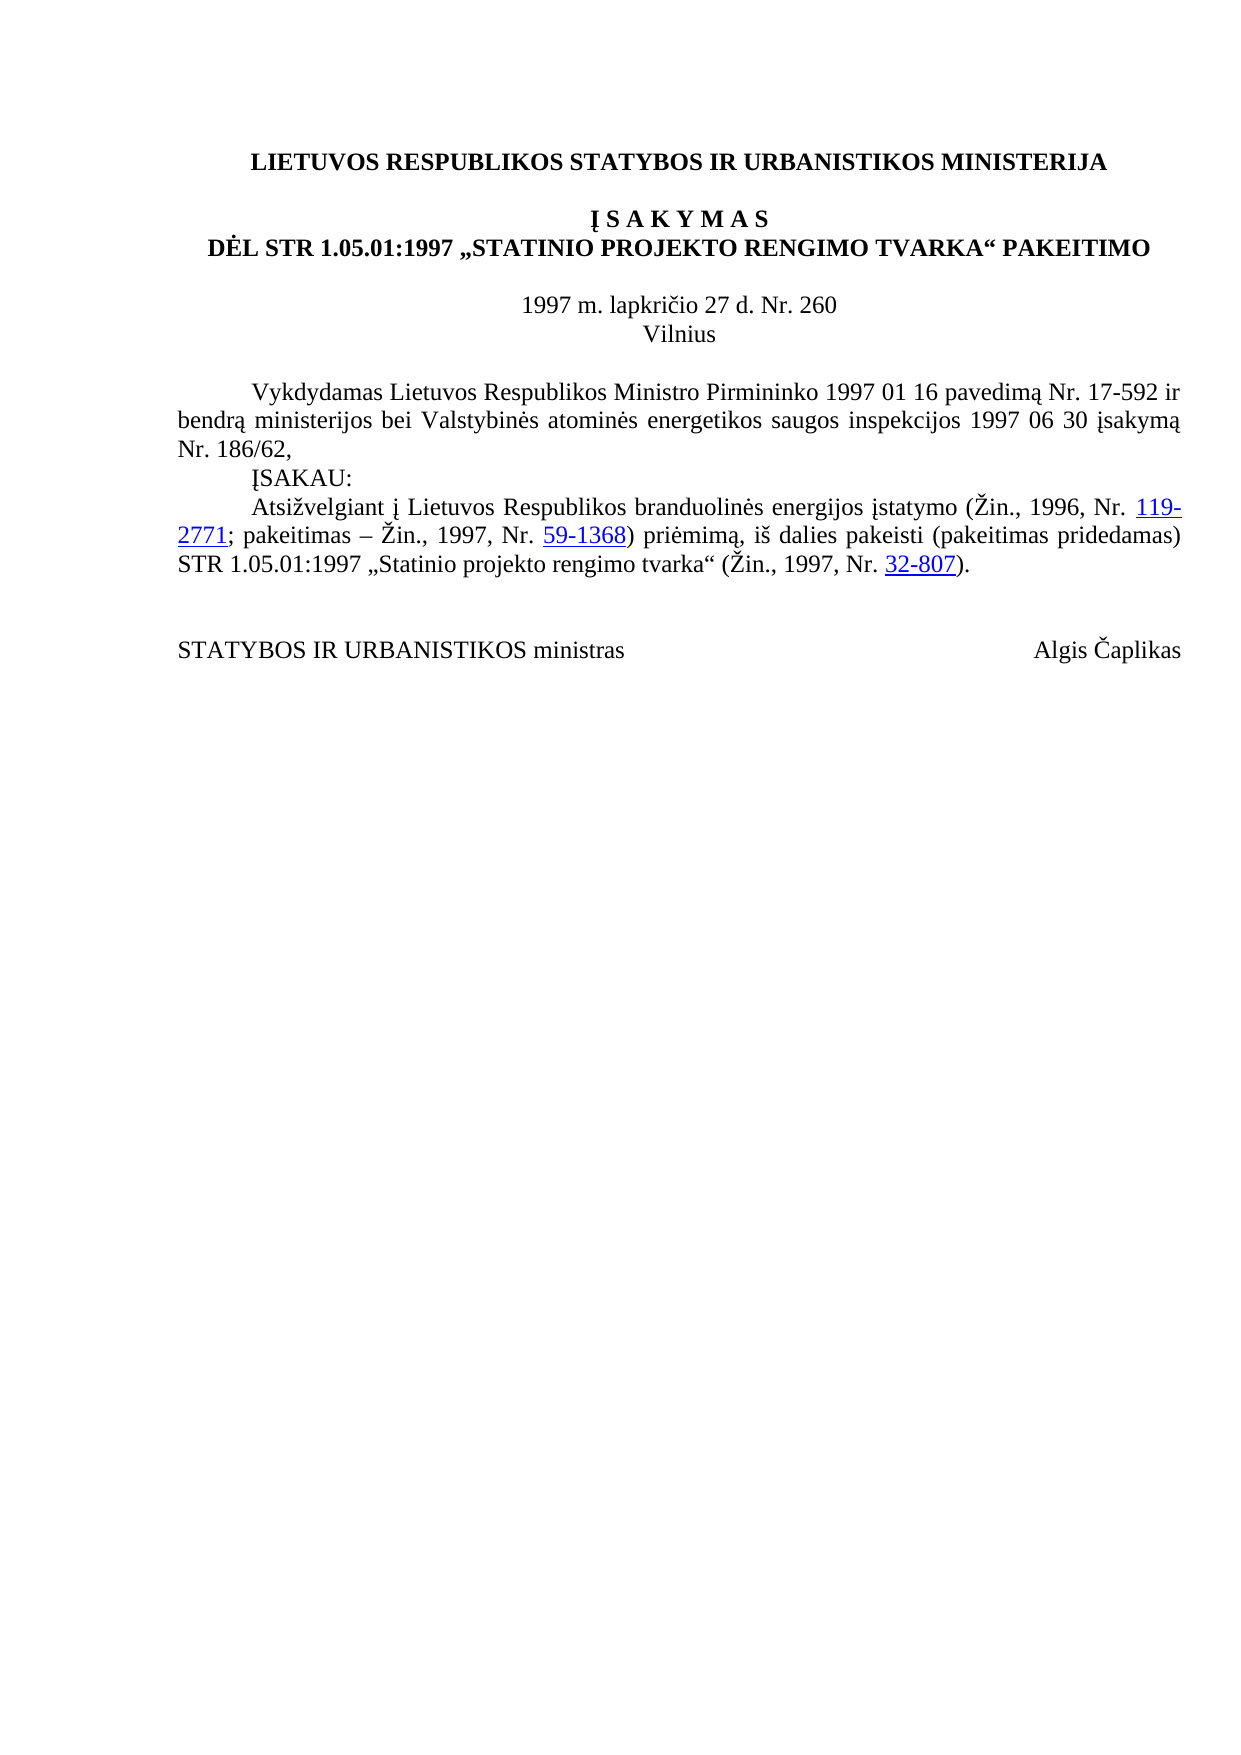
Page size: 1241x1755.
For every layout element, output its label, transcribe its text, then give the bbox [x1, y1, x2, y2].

text STATYBOS IR URBANISTIKOS ministras Algis Čaplikas [177, 636, 1181, 664]
text Atsižvelgiant į Lietuvos Respublikos branduolinės energijos įstatymo (Žin., 1996, Nr. 119-2771; pakeitimas – Žin., 1997, Nr. 59-1368) priėmimą, iš dalies pakeisti (pakeitimas pridedamas) STR 1.05.01:1997 „Statinio projekto rengimo tvarka“ (Žin., 1997, Nr. 32-807). [177, 492, 1181, 578]
text Vilnius [177, 319, 1181, 348]
text Į S A K Y M A S [177, 204, 1181, 233]
text ĮSAKAU: [177, 463, 1181, 492]
text Vykdydamas Lietuvos Respublikos Ministro Pirmininko 1997 01 16 pavedimą Nr. 17-592 ir bendrą ministerijos bei Valstybinės atominės energetikos saugos inspekcijos 1997 06 30 įsakymą Nr. 186/62, [177, 377, 1181, 463]
text LIETUVOS RESPUBLIKOS STATYBOS IR URBANISTIKOS MINISTERIJA [177, 147, 1181, 176]
text DĖL STR 1.05.01:1997 „STATINIO PROJEKTO RENGIMO TVARKA“ PAKEITIMO [177, 233, 1181, 262]
text 1997 m. lapkričio 27 d. Nr. 260 [177, 291, 1181, 319]
